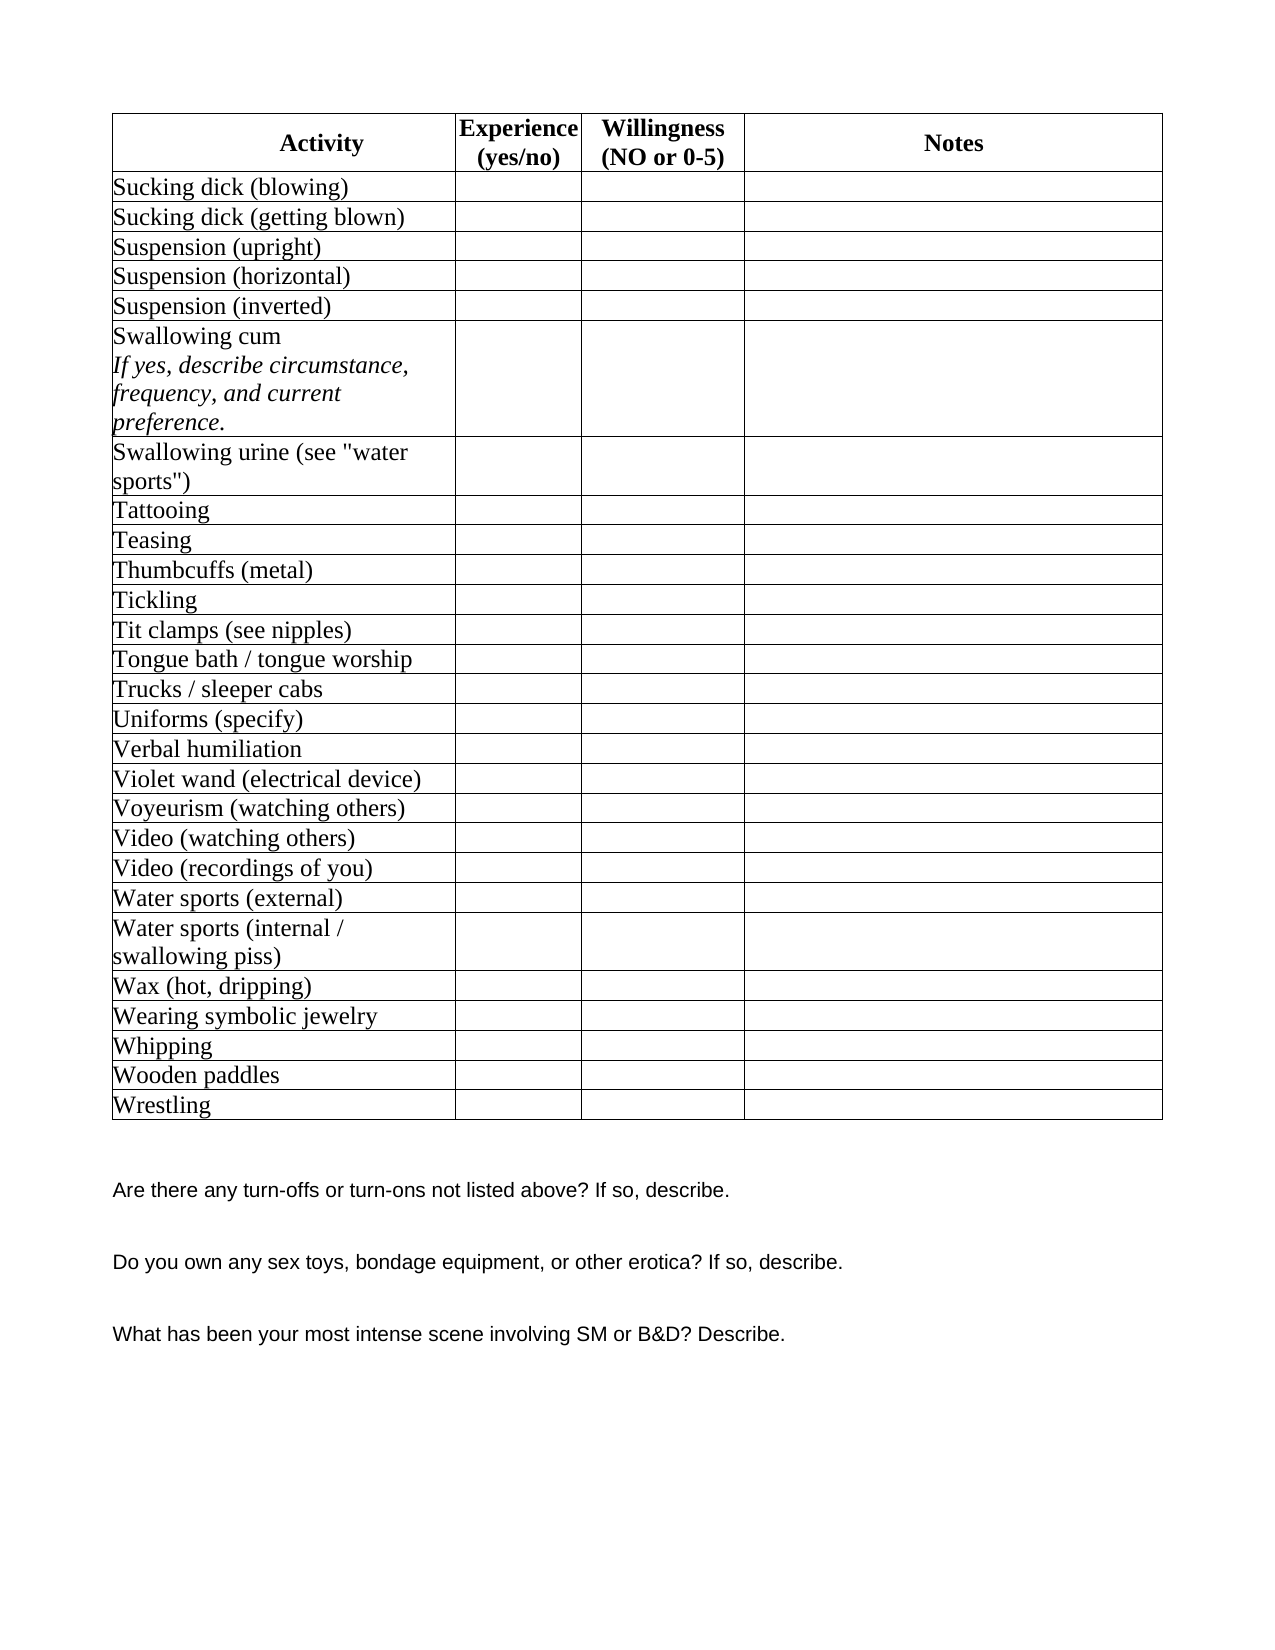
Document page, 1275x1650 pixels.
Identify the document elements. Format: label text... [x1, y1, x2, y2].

table_cell [456, 853, 581, 882]
table_cell [745, 321, 1162, 436]
table_cell [456, 525, 581, 554]
table_cell Uniforms (specify) [113, 704, 455, 733]
text Are there any turn-offs or turn-ons not listed above? If so, describe. [112, 1178, 1162, 1202]
table_cell [745, 555, 1162, 584]
table_cell Wax (hot, dripping) [113, 971, 455, 1000]
table_cell [456, 913, 581, 970]
table_cell [456, 734, 581, 763]
table_cell [745, 1090, 1162, 1119]
table_cell [745, 853, 1162, 882]
table_cell Trucks / sleeper cabs [113, 674, 455, 703]
table_cell [745, 764, 1162, 792]
table_cell [456, 555, 581, 584]
table_cell Video (watching others) [113, 823, 455, 852]
table_cell [456, 615, 581, 643]
table_cell Suspension (inverted) [113, 291, 455, 320]
table_cell [582, 437, 744, 494]
table_cell [745, 496, 1162, 524]
table_cell Swallowing urine (see "water sports") [113, 437, 455, 494]
table_cell [456, 764, 581, 792]
table_cell [745, 674, 1162, 703]
table_cell [582, 1001, 744, 1030]
table_cell [745, 1031, 1162, 1059]
table_cell [456, 704, 581, 733]
table_cell [745, 261, 1162, 290]
table_cell [745, 734, 1162, 763]
table_cell [745, 794, 1162, 822]
table_cell [582, 971, 744, 1000]
table_cell [582, 202, 744, 231]
table_cell Tickling [113, 585, 455, 614]
table_cell [456, 674, 581, 703]
table_cell [582, 734, 744, 763]
table_cell Wooden paddles [113, 1061, 455, 1089]
text Do you own any sex toys, bondage equipment, or other erotica? If so, describe. [112, 1249, 1162, 1273]
table_cell [745, 971, 1162, 1000]
table_cell [582, 261, 744, 290]
table_cell Suspension (horizontal) [113, 261, 455, 290]
table_cell [582, 291, 744, 320]
table_cell [582, 496, 744, 524]
table_cell [745, 232, 1162, 260]
table_cell Thumbcuffs (metal) [113, 555, 455, 584]
table_header Willingness (NO or 0-5) [582, 114, 744, 171]
table_cell Video (recordings of you) [113, 853, 455, 882]
table_cell [456, 202, 581, 231]
table_cell [745, 585, 1162, 614]
table_cell [456, 232, 581, 260]
table_cell [456, 794, 581, 822]
table_cell [582, 585, 744, 614]
table_cell [745, 1061, 1162, 1089]
table_cell [745, 437, 1162, 494]
table_cell Water sports (external) [113, 883, 455, 912]
table_cell [745, 291, 1162, 320]
table_cell [582, 555, 744, 584]
table_cell [582, 615, 744, 643]
table_cell [456, 883, 581, 912]
table_cell [745, 883, 1162, 912]
table_header Activity [113, 114, 455, 171]
table_cell [582, 1061, 744, 1089]
table_cell Sucking dick (getting blown) [113, 202, 455, 231]
table_cell Teasing [113, 525, 455, 554]
table_cell [456, 971, 581, 1000]
table_cell [456, 1001, 581, 1030]
table_cell [456, 261, 581, 290]
table_cell [456, 585, 581, 614]
table_cell [456, 172, 581, 201]
table_cell [582, 1031, 744, 1059]
table_cell Tongue bath / tongue worship [113, 645, 455, 673]
table_cell Wrestling [113, 1090, 455, 1119]
table_header Experience (yes/no) [456, 114, 581, 171]
table_cell [456, 1031, 581, 1059]
table_cell Sucking dick (blowing) [113, 172, 455, 201]
table_cell Wearing symbolic jewelry [113, 1001, 455, 1030]
table_cell [582, 853, 744, 882]
table_header Notes [745, 114, 1162, 171]
table_cell [745, 704, 1162, 733]
table_cell [582, 674, 744, 703]
table_cell [745, 1001, 1162, 1030]
table_cell [582, 172, 744, 201]
table_cell [745, 615, 1162, 643]
table_cell Tit clamps (see nipples) [113, 615, 455, 643]
table_cell [745, 202, 1162, 231]
table_cell [582, 321, 744, 436]
table_cell [582, 704, 744, 733]
table_cell [456, 1061, 581, 1089]
table_cell [582, 525, 744, 554]
table_cell [582, 913, 744, 970]
table_cell [582, 232, 744, 260]
table_cell [456, 291, 581, 320]
table_cell Suspension (upright) [113, 232, 455, 260]
table_cell Swallowing cum If yes, describe circumstance, frequency, and current preference. [113, 321, 455, 436]
table_cell [456, 645, 581, 673]
table_cell [745, 823, 1162, 852]
text What has been your most intense scene involving SM or B&D? Describe. [112, 1321, 1162, 1345]
table_cell Water sports (internal / swallowing piss) [113, 913, 455, 970]
table_cell Violet wand (electrical device) [113, 764, 455, 792]
table_cell [456, 496, 581, 524]
table_cell [582, 883, 744, 912]
table_cell Voyeurism (watching others) [113, 794, 455, 822]
table_cell Whipping [113, 1031, 455, 1059]
table_cell [582, 645, 744, 673]
table_cell [582, 764, 744, 792]
table_cell [456, 321, 581, 436]
table_cell [456, 823, 581, 852]
table_cell [582, 823, 744, 852]
table_cell [745, 172, 1162, 201]
table_cell Verbal humiliation [113, 734, 455, 763]
table_cell [745, 913, 1162, 970]
table_cell [456, 437, 581, 494]
table_cell [456, 1090, 581, 1119]
table_cell [745, 525, 1162, 554]
table_cell [582, 1090, 744, 1119]
table_cell [582, 794, 744, 822]
table_cell [745, 645, 1162, 673]
table_cell Tattooing [113, 496, 455, 524]
